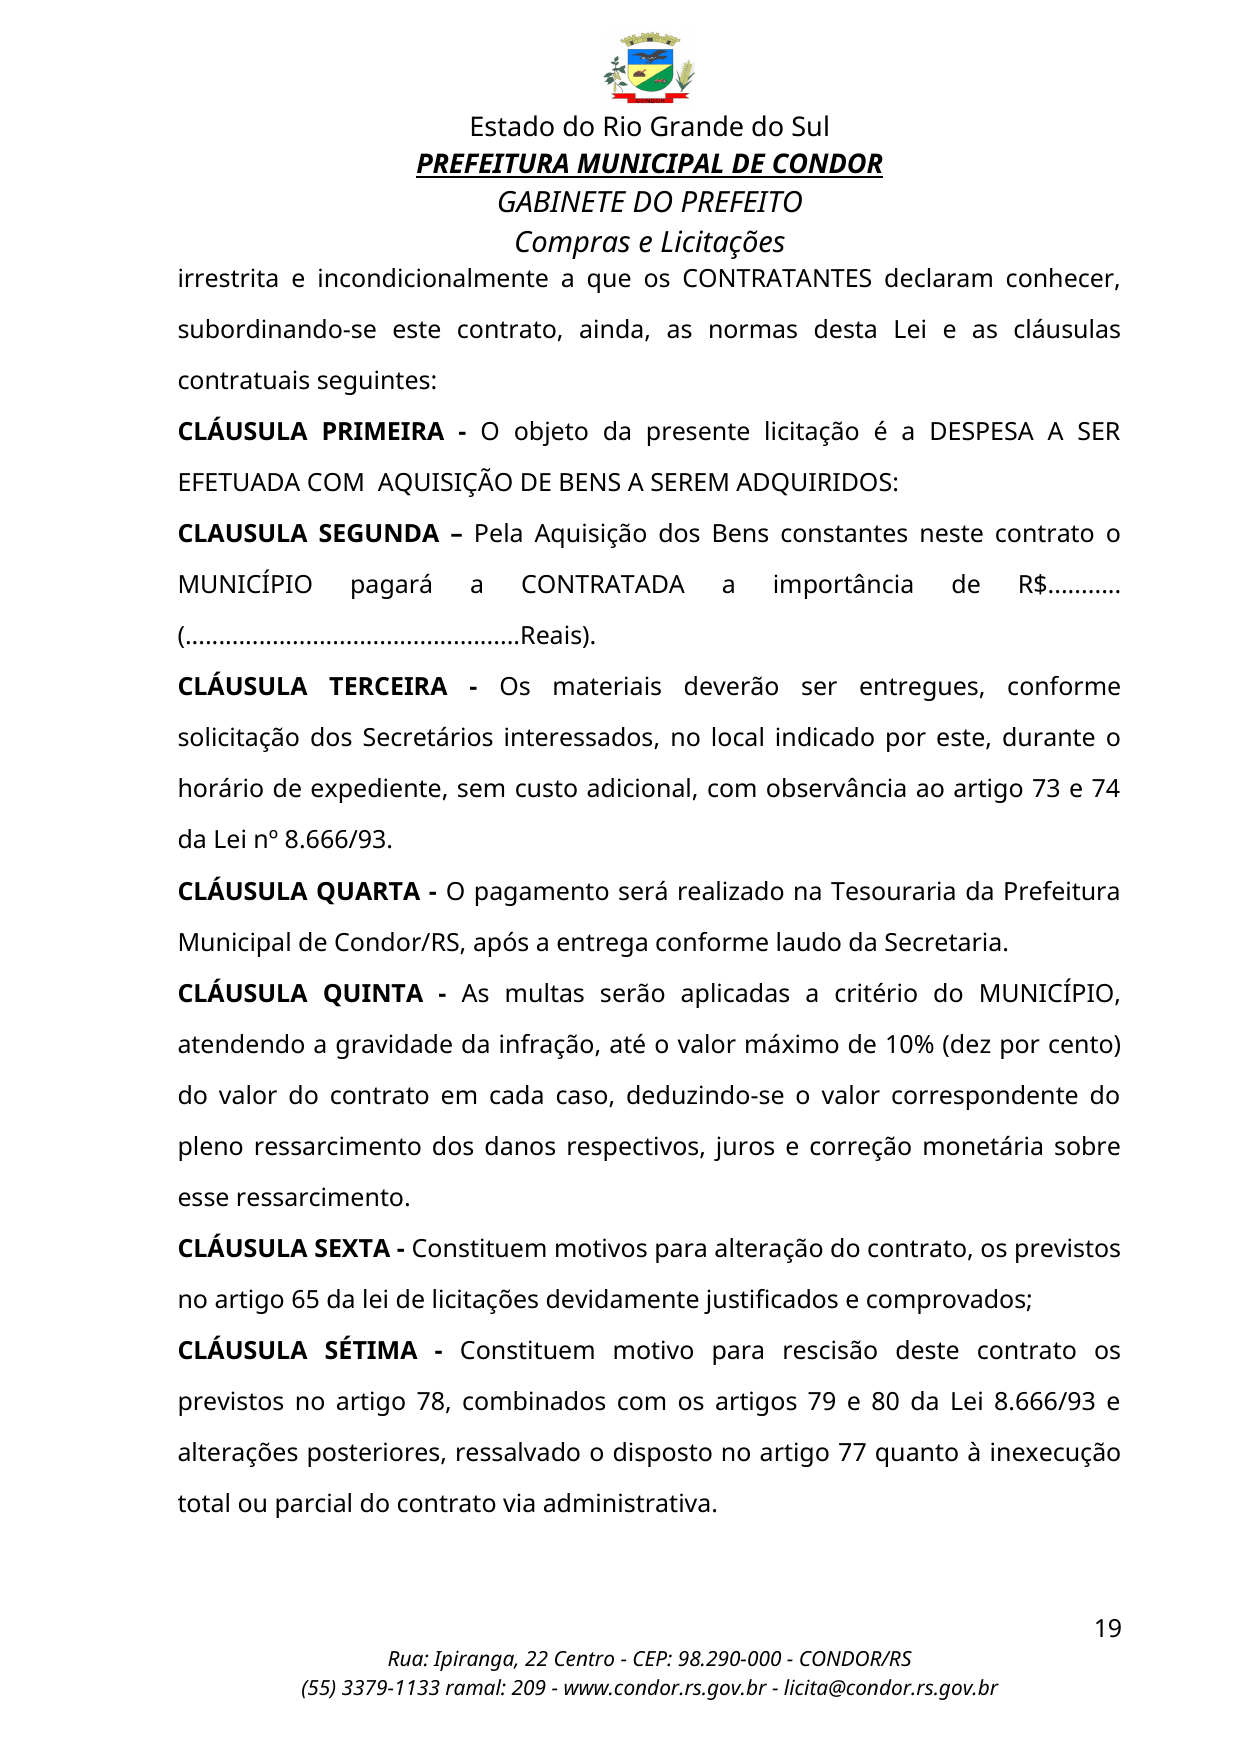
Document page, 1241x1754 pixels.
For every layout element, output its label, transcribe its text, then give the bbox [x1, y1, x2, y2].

text CLÁUSULA PRIMEIRA - O objeto da presente licitação é a DESPESA A SER EFETUADA COM AQUISIÇÃO DE BENS A SEREM ADQUIRIDOS: [177, 414, 1122, 499]
text CLAUSULA SEGUNDA – Pela Aquisição dos Bens constantes neste contrato o MUNICÍPIO pagará a CONTRATADA a importância de R$........... (..................................................Reais). [177, 516, 1122, 652]
text CLÁUSULA SÉTIMA - Constituem motivo para rescisão deste contrato os previstos no artigo 78, combinados com os artigos 79 e 80 da Lei 8.666/93 e alterações posteriores, ressalvado o disposto no artigo 77 quanto à inexecução total ou parcial do contrato via administrativa. [177, 1333, 1122, 1520]
text CLÁUSULA QUINTA - As multas serão aplicadas a critério do MUNICÍPIO, atendendo a gravidade da infração, até o valor máximo de 10% (dez por cento) do valor do contrato em cada caso, deduzindo-se o valor correspondente do pleno ressarcimento dos danos respectivos, juros e correção monetária sobre esse ressarcimento. [177, 975, 1122, 1213]
text CLÁUSULA SEXTA - Constituem motivos para alteração do contrato, os previstos no artigo 65 da lei de licitações devidamente justificados e comprovados; [177, 1231, 1122, 1316]
picture [602, 29, 698, 108]
text irrestrita e incondicionalmente a que os CONTRATANTES declaram conhecer, subordinando-se este contrato, ainda, as normas desta Lei e as cláusulas contratuais seguintes: [177, 261, 1122, 397]
text CLÁUSULA TERCEIRA - Os materiais deverão ser entregues, conforme solicitação dos Secretários interessados, no local indicado por este, durante o horário de expediente, sem custo adicional, com observância ao artigo 73 e 74 da Lei nº 8.666/93. [177, 669, 1122, 856]
text CLÁUSULA QUARTA - O pagamento será realizado na Tesouraria da Prefeitura Municipal de Condor/RS, após a entrega conforme laudo da Secretaria. [177, 873, 1122, 958]
